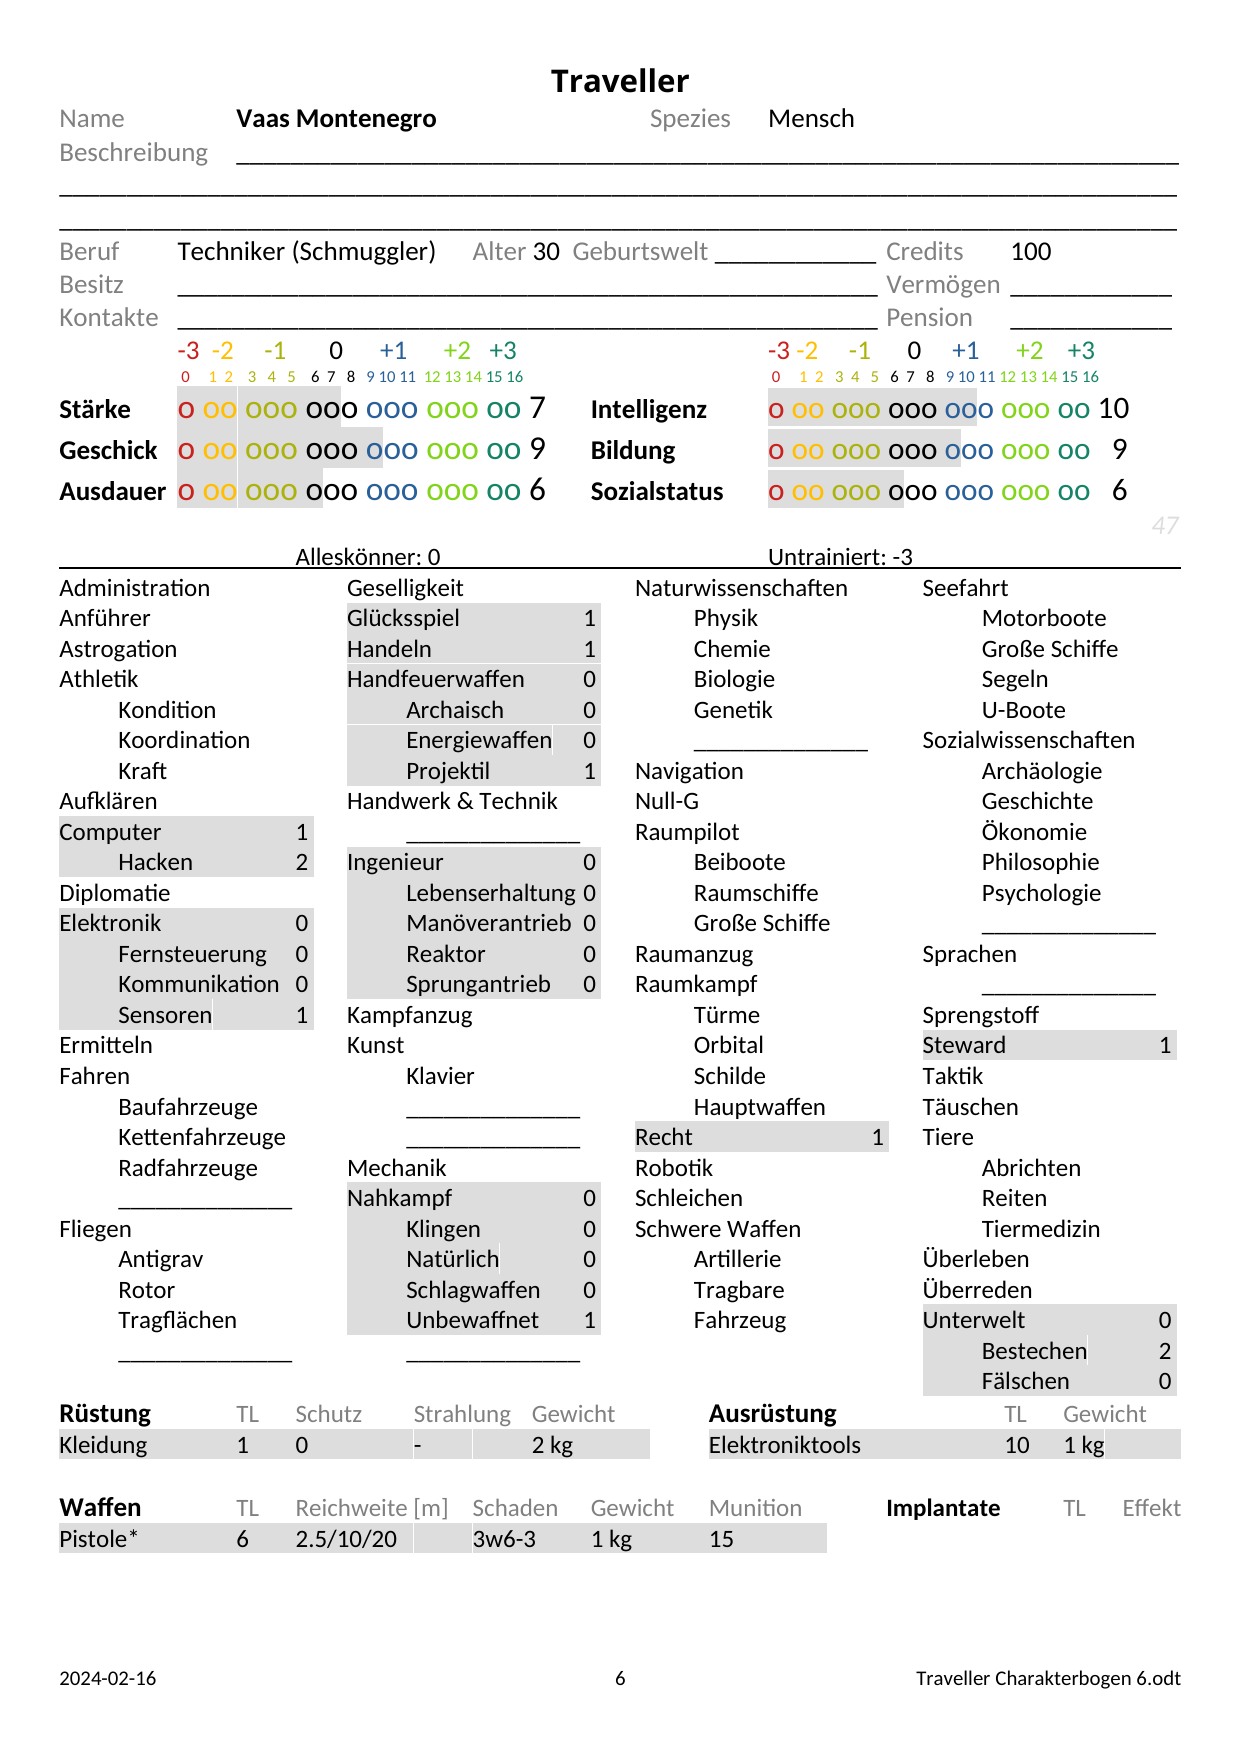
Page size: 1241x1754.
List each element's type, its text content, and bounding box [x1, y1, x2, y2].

text Täuschen [922, 1091, 1181, 1121]
text Klingen 0 [347, 1213, 605, 1243]
text Mechanik [347, 1152, 605, 1182]
text Aufklären [59, 786, 317, 816]
text Raumanzug [635, 938, 893, 969]
text Antigrav [59, 1243, 317, 1274]
text Handeln 1 [347, 633, 605, 663]
text Alleskönner: 0 Untrainiert: -3 [59, 541, 1181, 567]
text Fernsteuerung 0 [59, 938, 317, 969]
text U-Boote [922, 694, 1181, 724]
text Geschichte [922, 786, 1181, 816]
text Tiermedizin [922, 1213, 1181, 1243]
text Tragbare [635, 1274, 893, 1304]
text Sprungantrieb 0 [347, 969, 605, 999]
text Fahren [59, 1060, 317, 1091]
text Koordination [59, 724, 317, 755]
text Stärke o oo ooo ooo ooo ooo oo 7 Intelligenz o oo ooo ooo ooo ooo oo 10 [59, 386, 1181, 427]
text Energiewaffen 0 [347, 724, 605, 755]
text Astrogation [59, 633, 317, 663]
text Reaktor 0 [347, 938, 605, 969]
text Geselligkeit [347, 572, 605, 602]
text Raumschiffe [635, 877, 893, 908]
text Abrichten [922, 1152, 1181, 1182]
text ______________ [347, 1335, 605, 1365]
text Sensoren 1 [59, 999, 317, 1030]
text Biologie [635, 663, 893, 694]
text Fliegen [59, 1213, 317, 1243]
text Kleidung 1 0 - 2 kg Elektroniktools 10 1 kg [59, 1429, 1181, 1459]
text Kampfanzug [347, 999, 605, 1030]
text Sprengstoff [922, 999, 1181, 1030]
text Ausdauer o oo ooo ooo ooo ooo oo 6 Sozialstatus o oo ooo ooo ooo ooo oo 6 [59, 468, 1181, 508]
text Handwerk & Technik [347, 786, 605, 816]
text Anführer [59, 602, 317, 633]
text Psychologie [922, 877, 1181, 908]
text Beiboote [635, 847, 893, 877]
text Orbital [635, 1030, 893, 1060]
text Waffen TL Reichweite [m] Schaden Gewicht Munition Implantate TL Effekt [59, 1490, 1181, 1523]
text Null-G [635, 786, 893, 816]
text Administration [59, 572, 317, 602]
text Reiten [922, 1182, 1181, 1213]
text Philosophie [922, 847, 1181, 877]
text Türme [635, 999, 893, 1030]
text ______________ [347, 1091, 605, 1121]
text Ermitteln [59, 1030, 317, 1060]
text ______________ [59, 1335, 317, 1365]
text Naturwissenschaften [635, 572, 893, 602]
text Steward 1 [922, 1030, 1181, 1060]
text Geschick o oo ooo ooo ooo ooo oo 9 Bildung o oo ooo ooo ooo ooo oo 9 [59, 427, 1181, 468]
text Seefahrt [922, 572, 1181, 602]
text Kontakte ____________________________________________________ Pension ____________ [59, 300, 1181, 333]
text Recht 1 [635, 1121, 893, 1152]
text Rotor [59, 1274, 317, 1304]
text Manöverantrieb 0 [347, 908, 605, 938]
text Beruf Techniker (Schmuggler) Alter 30 Geburtswelt ____________ Credits 100 [59, 234, 1181, 267]
text Überleben [922, 1243, 1181, 1274]
text Elektronik 0 [59, 908, 317, 938]
text Taktik [922, 1060, 1181, 1091]
text Ingenieur 0 [347, 847, 605, 877]
text Artillerie [635, 1243, 893, 1274]
text Physik [635, 602, 893, 633]
text Kettenfahrzeuge [59, 1121, 317, 1152]
text Kunst [347, 1030, 605, 1060]
text Robotik [635, 1152, 893, 1182]
text Radfahrzeuge [59, 1152, 317, 1182]
text Athletik [59, 663, 317, 694]
text Segeln [922, 663, 1181, 694]
text Kommunikation 0 [59, 969, 317, 999]
text -3 -2 -1 0 +1 +2 +3 -3 -2 -1 0 +1 +2 +3 [59, 333, 1181, 366]
text Unbewaffnet 1 [347, 1304, 605, 1335]
text Große Schiffe [635, 908, 893, 938]
text Kondition [59, 694, 317, 724]
text Navigation [635, 755, 893, 786]
text Rüstung TL Schutz Strahlung Gewicht Ausrüstung TL Gewicht [59, 1396, 1181, 1429]
text ______________ [635, 724, 893, 755]
text Computer 1 [59, 816, 317, 847]
text Motorboote [922, 602, 1181, 633]
text Schilde [635, 1060, 893, 1091]
text ___________________________________________________________________________________ [59, 168, 1181, 201]
text Überreden [922, 1274, 1181, 1304]
text Projektil 1 [347, 755, 605, 786]
text Bestechen 2 [922, 1335, 1181, 1365]
text Sprachen [922, 938, 1181, 969]
text Raumkampf [635, 969, 893, 999]
text Unterwelt 0 [922, 1304, 1181, 1335]
text Pistole* 6 2.5/10/20 3w6-3 1 kg 15 [59, 1523, 1181, 1553]
text Sozialwissenschaften [922, 724, 1181, 755]
text Diplomatie [59, 877, 317, 908]
text Schlagwaffen 0 [347, 1274, 605, 1304]
text 0 1 2 3 4 5 6 7 8 9 10 11 12 13 14 15 16 0 1 2 3 4 5 6 7 8 9 10 11 12 13 14 15 16 [59, 366, 1181, 386]
text Natürlich 0 [347, 1243, 605, 1274]
text Schwere Waffen [635, 1213, 893, 1243]
text Glücksspiel 1 [347, 602, 605, 633]
text 47 [59, 508, 1181, 541]
text Beschreibung ______________________________________________________________________ [59, 135, 1181, 168]
text Besitz ____________________________________________________ Vermögen ____________ [59, 267, 1181, 300]
text Baufahrzeuge [59, 1091, 317, 1121]
text Genetik [635, 694, 893, 724]
text Tiere [922, 1121, 1181, 1152]
text Schleichen [635, 1182, 893, 1213]
text Hacken 2 [59, 847, 317, 877]
text ___________________________________________________________________________________ [59, 201, 1181, 234]
text ______________ [347, 816, 605, 847]
text ______________ [922, 908, 1181, 938]
text Lebenserhaltung 0 [347, 877, 605, 908]
text Name Vaas Montenegro Spezies Mensch [59, 102, 1181, 135]
text Raumpilot [635, 816, 893, 847]
text Hauptwaffen [635, 1091, 893, 1121]
text Chemie [635, 633, 893, 663]
text Handfeuerwaffen 0 [347, 663, 605, 694]
text Ökonomie [922, 816, 1181, 847]
text Archäologie [922, 755, 1181, 786]
text ______________ [347, 1121, 605, 1152]
text Tragflächen [59, 1304, 317, 1335]
text Fälschen 0 [922, 1365, 1181, 1396]
text Archaisch 0 [347, 694, 605, 724]
text Fahrzeug [635, 1304, 893, 1335]
text Kraft [59, 755, 317, 786]
text Nahkampf 0 [347, 1182, 605, 1213]
text ______________ [59, 1182, 317, 1213]
text Klavier [347, 1060, 605, 1091]
text Große Schiffe [922, 633, 1181, 663]
text Traveller [59, 59, 1181, 102]
text ______________ [922, 969, 1181, 999]
